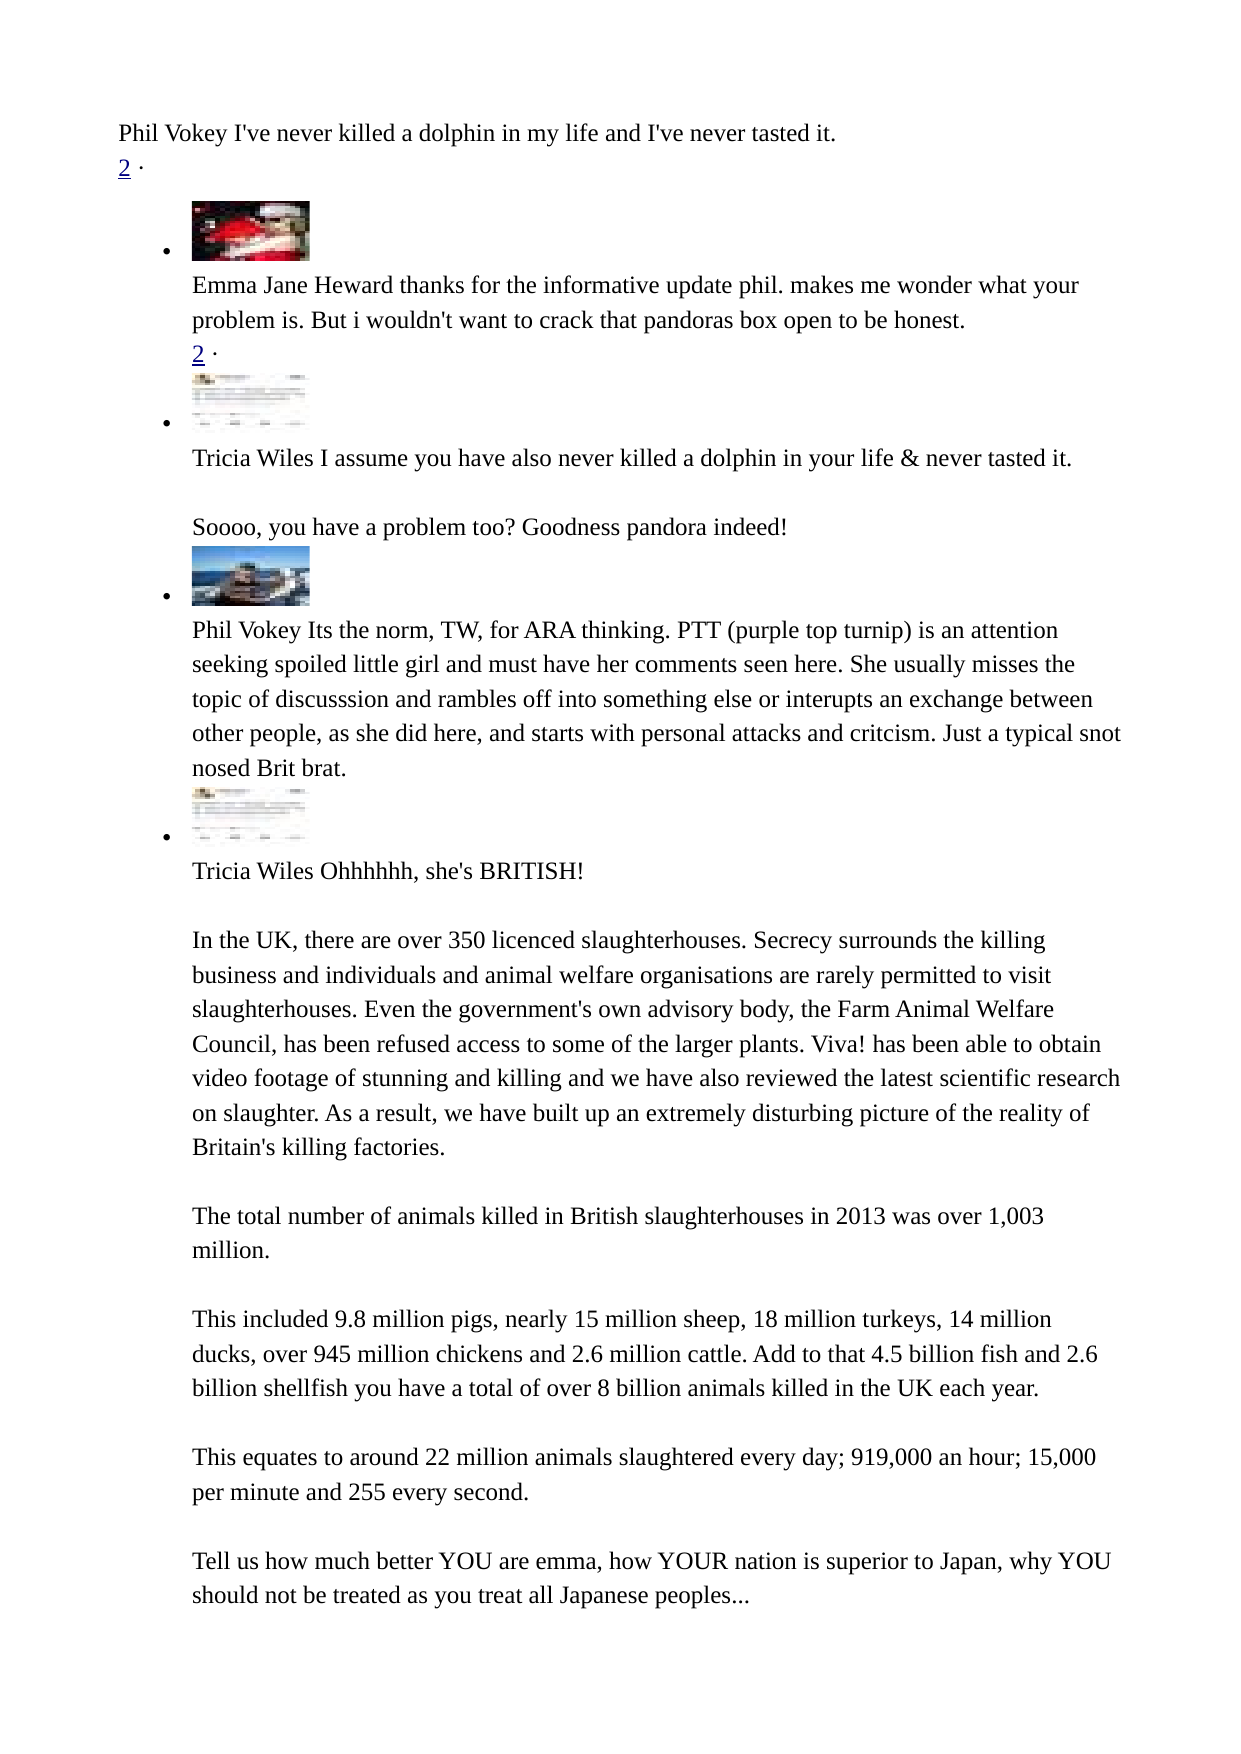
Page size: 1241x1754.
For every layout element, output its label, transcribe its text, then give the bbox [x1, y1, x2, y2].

list Phil Vokey Its the norm, TW, for ARA thinking. PTT (purple top turnip) is an attention seeking spoiled little girl and must have her comments seen here. She usually misses the topic of discusssion and rambles off into something else or interupts an exchange between other people, as she did here, and starts with personal attacks and critcism. Just a typical snot nosed Brit brat. [162, 615, 1122, 782]
list 2 · [162, 339, 1122, 368]
picture [191, 787, 310, 847]
picture [191, 201, 310, 261]
text Phil Vokey I've never killed a dolphin in my life and I've never tasted it. [118, 118, 1122, 147]
list Tricia Wiles Ohhhhhh, she's BRITISH! In the UK, there are over 350 licenced slaughterhouses. Secrecy surrounds the killing business and individuals and animal welfare organisations are rarely permitted to visit slaughterhouses. Even the government's own advisory body, the Farm Animal Welfare Council, has been refused access to some of the larger plants. Viva! has been able to obtain video footage of stunning and killing and we have also reviewed the latest scientific research on slaughter. As a result, we have built up an extremely disturbing picture of the reality of Britain's killing factories. The total number of animals killed in British slaughterhouses in 2013 was over 1,003 million. This included 9.8 million pigs, nearly 15 million sheep, 18 million turkeys, 14 million ducks, over 945 million chickens and 2.6 million cattle. Add to that 4.5 billion fish and 2.6 billion shellfish you have a total of over 8 billion animals killed in the UK each year. This equates to around 22 million animals slaughtered every day; 919,000 an hour; 15,000 per minute and 255 every second. Tell us how much better YOU are emma, how YOUR nation is superior to Japan, why YOU should not be treated as you treat all Japanese peoples... [162, 856, 1122, 1609]
picture [191, 373, 310, 433]
text 2 · [118, 153, 1122, 181]
list Tricia Wiles I assume you have also never killed a dolphin in your life & never tasted it. Soooo, you have a problem too? Goodness pandora indeed! [162, 443, 1122, 541]
picture [191, 546, 310, 606]
list Emma Jane Heward thanks for the informative update phil. makes me wonder what your problem is. But i wouldn't want to crack that pandoras box open to be honest. [162, 271, 1122, 334]
